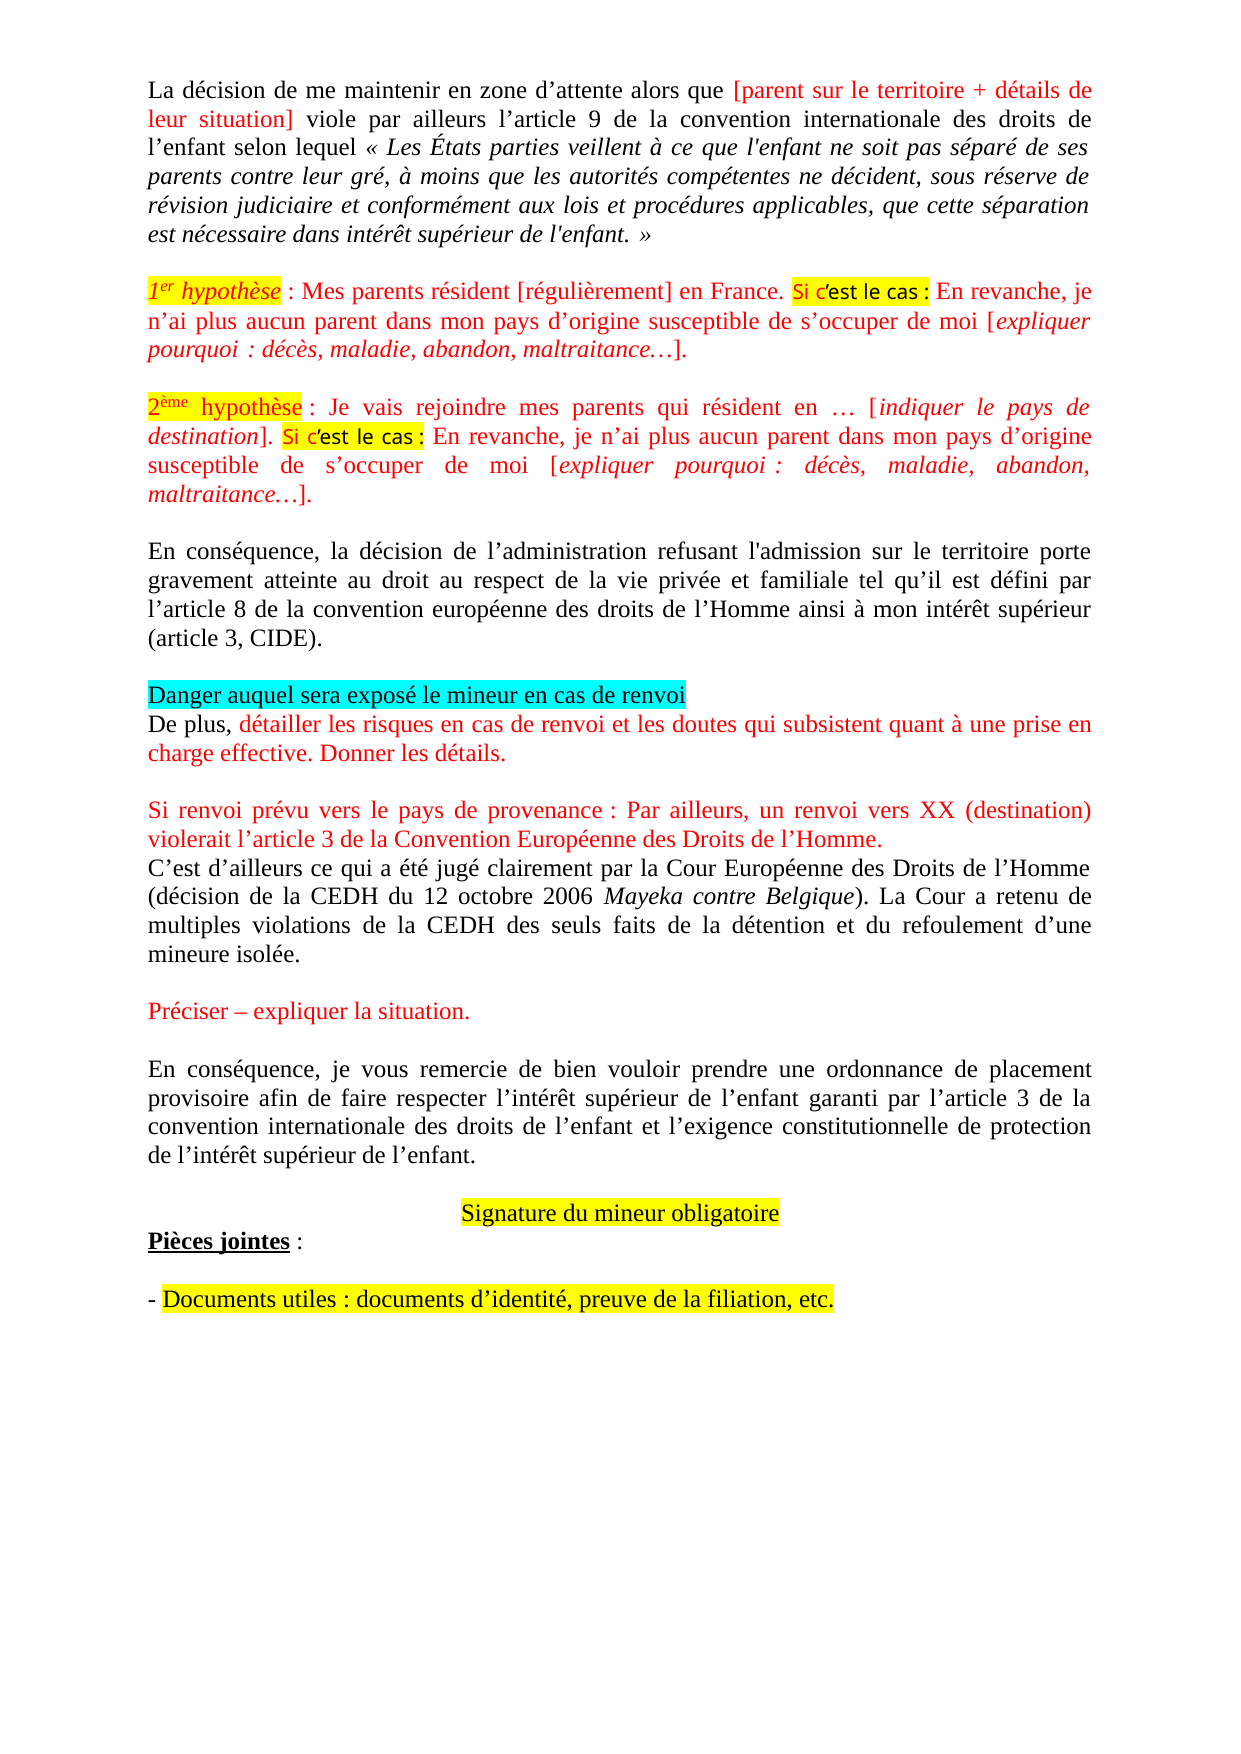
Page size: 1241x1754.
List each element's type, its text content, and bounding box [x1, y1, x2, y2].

text 2ème hypothèse : Je vais rejoindre mes parents qui résident en … [indiquer le pays de destination]. Si c’est le cas : En revanche, je n’ai plus aucun parent dans mon pays d’origine susceptible de s’occuper de moi [expliquer pourquoi : décès, maladie, abandon, maltraitance…]. [148, 392, 1092, 508]
text Si renvoi prévu vers le pays de provenance : Par ailleurs, un renvoi vers XX (destination) violerait l’article 3 de la Convention Européenne des Droits de l’Homme. [148, 795, 1092, 853]
text En conséquence, la décision de l’administration refusant l'admission sur le territoire porte gravement atteinte au droit au respect de la vie privée et familiale tel qu’il est défini par l’article 8 de la convention européenne des droits de l’Homme ainsi à mon intérêt supérieur (article 3, CIDE). [148, 536, 1092, 651]
text Signature du mineur obligatoire [148, 1198, 1092, 1226]
text La décision de me maintenir en zone d’attente alors que [parent sur le territoire + détails de leur situation] viole par ailleurs l’article 9 de la convention internationale des droits de l’enfant selon lequel « Les États parties veillent à ce que l'enfant ne soit pas séparé de ses parents contre leur gré, à moins que les autorités compétentes ne décident, sous réserve de révision judiciaire et conformément aux lois et procédures applicables, que cette séparation est nécessaire dans intérêt supérieur de l'enfant. » [148, 75, 1092, 247]
text En conséquence, je vous remercie de bien vouloir prendre une ordonnance de placement provisoire afin de faire respecter l’intérêt supérieur de l’enfant garanti par l’article 3 de la convention internationale des droits de l’enfant et l’exigence constitutionnelle de protection de l’intérêt supérieur de l’enfant. [148, 1054, 1092, 1169]
text - Documents utiles : documents d’identité, preuve de la filiation, etc. [148, 1284, 1092, 1313]
text De plus, détailler les risques en cas de renvoi et les doutes qui subsistent quant à une prise en charge effective. Donner les détails. [148, 709, 1092, 766]
text Danger auquel sera exposé le mineur en cas de renvoi [148, 680, 1092, 709]
text Préciser – expliquer la situation. [148, 996, 1092, 1025]
text 1er hypothèse : Mes parents résident [régulièrement] en France. Si c’est le cas : En revanche, je n’ai plus aucun parent dans mon pays d’origine susceptible de s’occuper de moi [expliquer pourquoi : décès, maladie, abandon, maltraitance…]. [148, 276, 1092, 363]
text C’est d’ailleurs ce qui a été jugé clairement par la Cour Européenne des Droits de l’Homme (décision de la CEDH du 12 octobre 2006 Mayeka contre Belgique). La Cour a retenu de multiples violations de la CEDH des seuls faits de la détention et du refoulement d’une mineure isolée. [148, 853, 1092, 968]
text Pièces jointes : [148, 1226, 1092, 1255]
